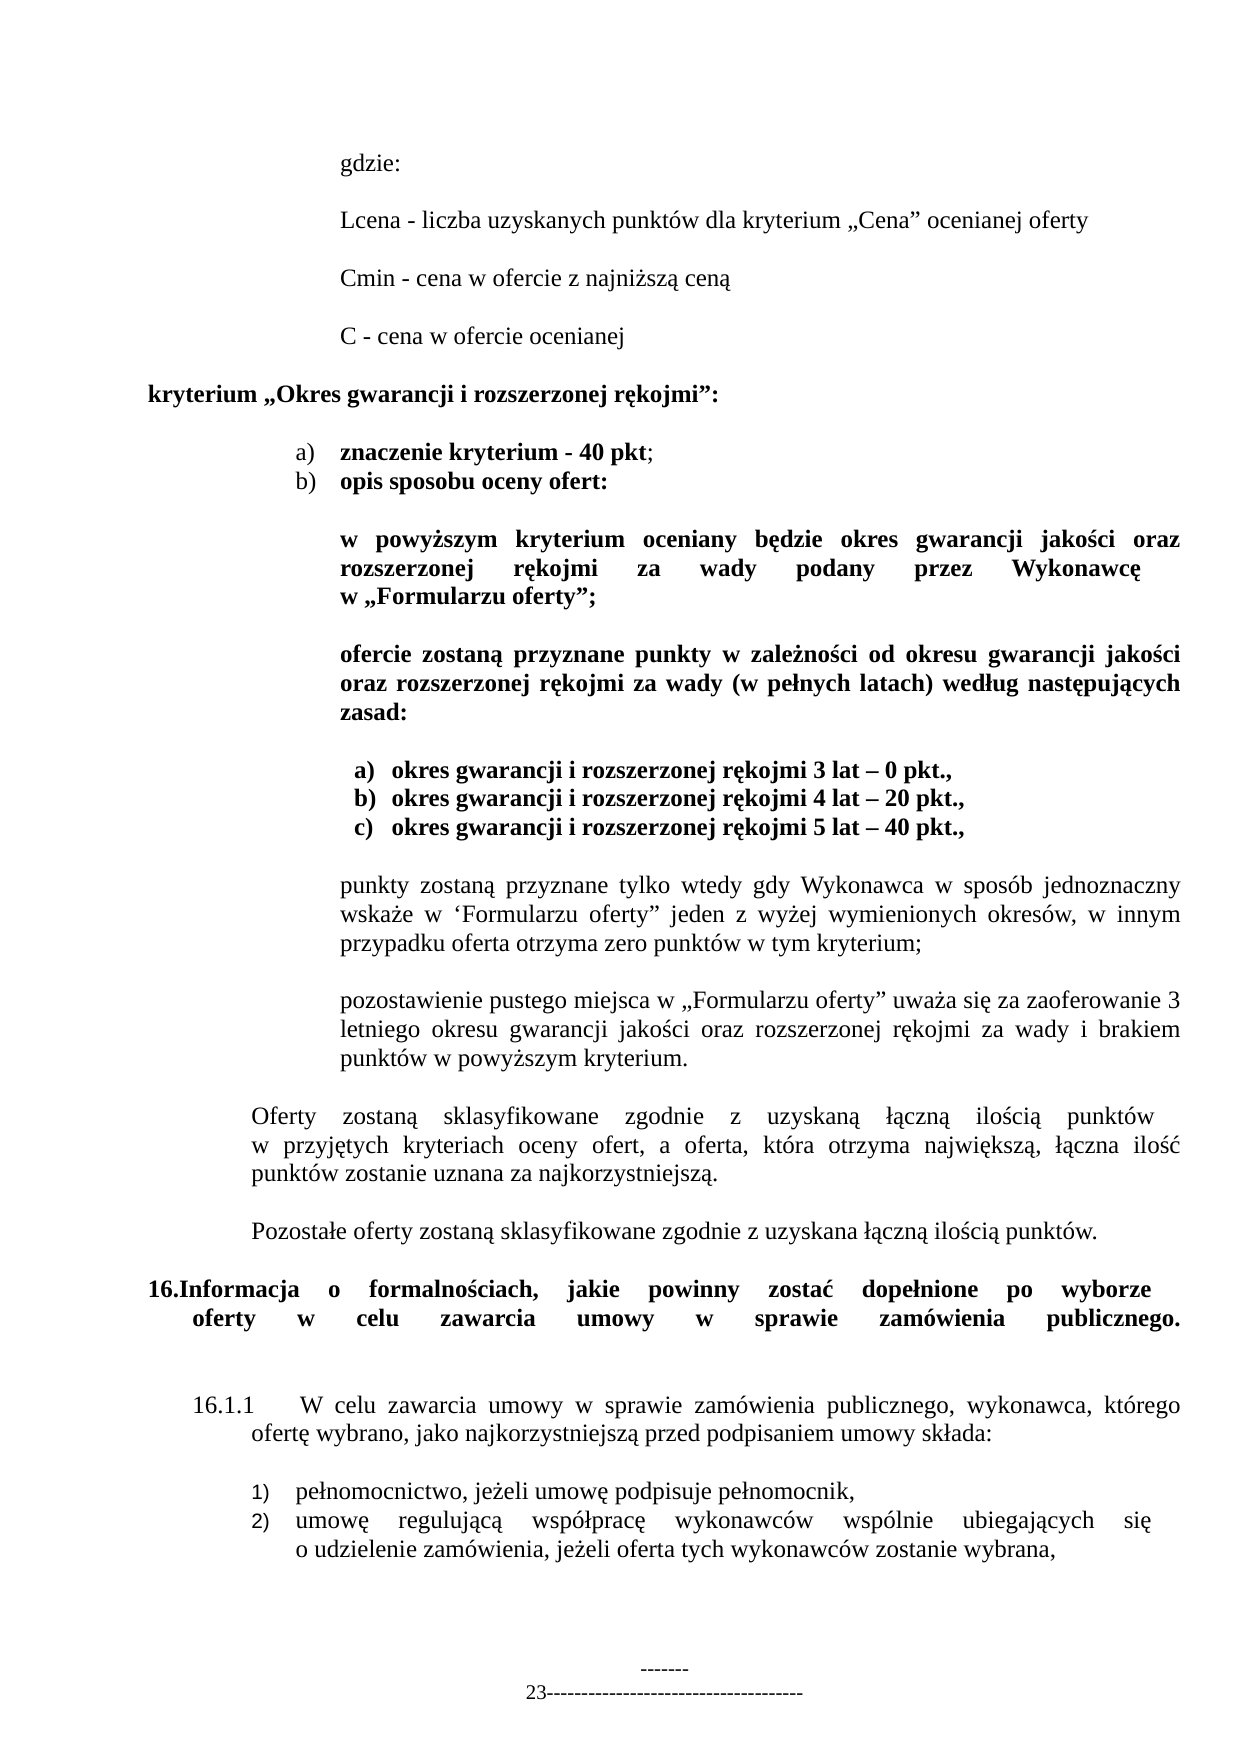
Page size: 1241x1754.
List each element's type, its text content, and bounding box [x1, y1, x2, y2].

text Oferty zostaną sklasyfikowane zgodnie z uzyskaną łączną ilością punktów w przyjętych kryteriach oceny ofert, a oferta, która otrzyma największą, łączna ilość punktów zostanie uznana za najkorzystniejszą. [251, 1101, 1181, 1187]
text w powyższym kryterium oceniany będzie okres gwarancji jakości oraz rozszerzonej rękojmi za wady podany przez Wykonawcę w „Formularzu oferty”; [340, 524, 1181, 610]
text ofercie zostaną przyznane punkty w zależności od okresu gwarancji jakości oraz rozszerzonej rękojmi za wady (w pełnych latach) według następujących zasad: [340, 639, 1181, 726]
list okres gwarancji i rozszerzonej rękojmi 4 lat – 20 pkt., [354, 783, 1181, 812]
text punkty zostaną przyznane tylko wtedy gdy Wykonawca w sposób jednoznaczny wskaże w ‘Formularzu oferty” jeden z wyżej wymienionych okresów, w innym przypadku oferta otrzyma zero punktów w tym kryterium; [340, 870, 1181, 956]
list umowę regulującą współpracę wykonawców wspólnie ubiegających się o udzielenie zamówienia, jeżeli oferta tych wykonawców zostanie wybrana, [251, 1505, 1181, 1563]
list Informacja o formalnościach, jakie powinny zostać dopełnione po wyborze oferty w celu zawarcia umowy w sprawie zamówienia publicznego. [148, 1274, 1181, 1361]
list W celu zawarcia umowy w sprawie zamówienia publicznego, wykonawca, którego ofertę wybrano, jako najkorzystniejszą przed podpisaniem umowy składa: [192, 1390, 1181, 1447]
text C - cena w ofercie ocenianej [340, 321, 1181, 350]
list pełnomocnictwo, jeżeli umowę podpisuje pełnomocnik, [251, 1476, 1181, 1505]
text gdzie: [340, 148, 1181, 176]
list okres gwarancji i rozszerzonej rękojmi 5 lat – 40 pkt., [354, 812, 1181, 841]
list opis sposobu oceny ofert: [295, 466, 1181, 495]
list znaczenie kryterium - 40 pkt; [295, 437, 1181, 466]
list okres gwarancji i rozszerzonej rękojmi 3 lat – 0 pkt., [354, 755, 1181, 783]
text Pozostałe oferty zostaną sklasyfikowane zgodnie z uzyskana łączną ilością punktów. [251, 1216, 1181, 1245]
text Cmin - cena w ofercie z najniższą ceną [340, 263, 1181, 292]
text Lcena - liczba uzyskanych punktów dla kryterium „Cena” ocenianej oferty [340, 206, 1181, 234]
list kryterium „Okres gwarancji i rozszerzonej rękojmi”: [0, 379, 1181, 408]
text pozostawienie pustego miejsca w „Formularzu oferty” uważa się za zaoferowanie 3 letniego okresu gwarancji jakości oraz rozszerzonej rękojmi za wady i brakiem punktów w powyższym kryterium. [340, 986, 1181, 1072]
